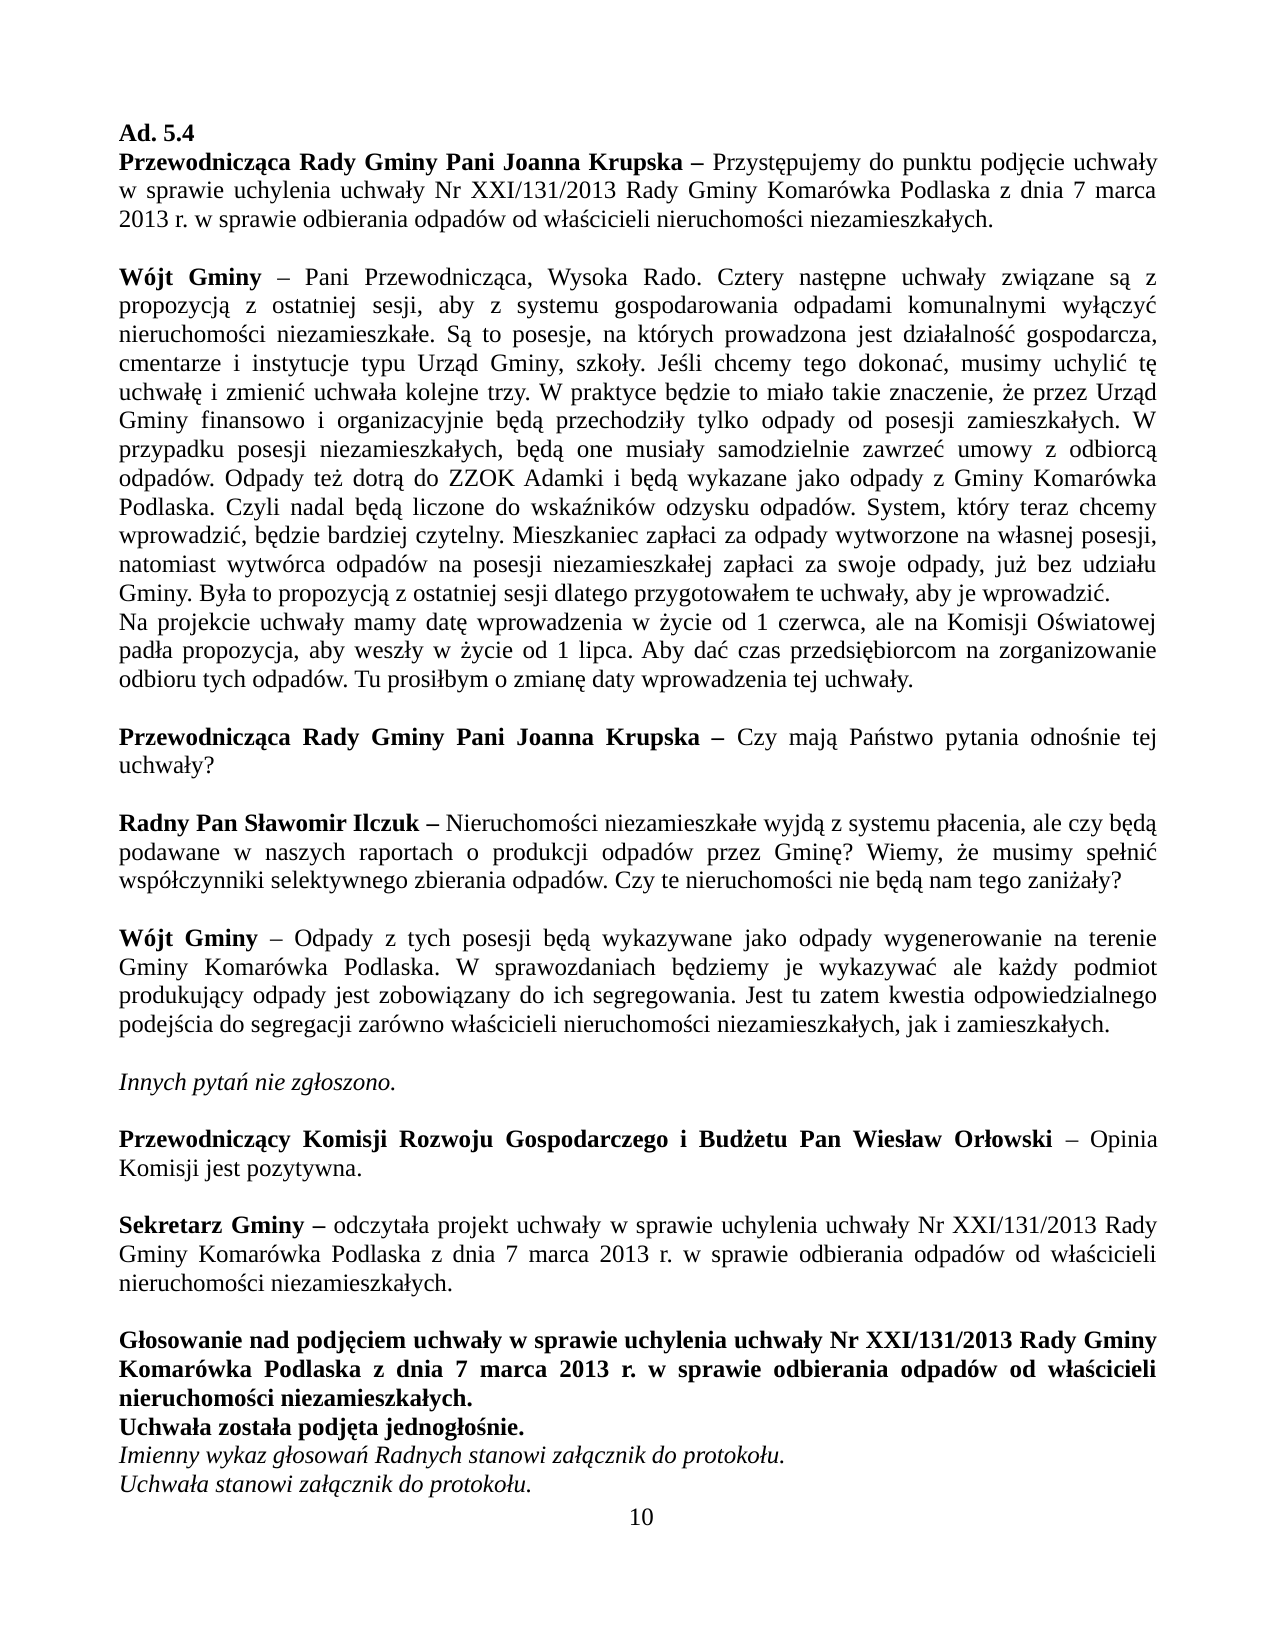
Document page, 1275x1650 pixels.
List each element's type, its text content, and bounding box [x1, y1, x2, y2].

text Przewodnicząca Rady Gminy Pani Joanna Krupska – Przystępujemy do punktu podjęcie uchwały w sprawie uchylenia uchwały Nr XXI/131/2013 Rady Gminy Komarówka Podlaska z dnia 7 marca 2013 r. w sprawie odbierania odpadów od właścicieli nieruchomości niezamieszkałych. [119, 147, 1158, 233]
text Przewodnicząca Rady Gminy Pani Joanna Krupska – Czy mają Państwo pytania odnośnie tej uchwały? [119, 722, 1158, 779]
text Wójt Gminy – Odpady z tych posesji będą wykazywane jako odpady wygenerowanie na terenie Gminy Komarówka Podlaska. W sprawozdaniach będziemy je wykazywać ale każdy podmiot produkujący odpady jest zobowiązany do ich segregowania. Jest tu zatem kwestia odpowiedzialnego podejścia do segregacji zarówno właścicieli nieruchomości niezamieszkałych, jak i zamieszkałych. [119, 923, 1158, 1038]
text Przewodniczący Komisji Rozwoju Gospodarczego i Budżetu Pan Wiesław Orłowski – Opinia Komisji jest pozytywna. [119, 1124, 1158, 1182]
text Uchwała stanowi załącznik do protokołu. [119, 1469, 1158, 1498]
text Sekretarz Gminy – odczytała projekt uchwały w sprawie uchylenia uchwały Nr XXI/131/2013 Rady Gminy Komarówka Podlaska z dnia 7 marca 2013 r. w sprawie odbierania odpadów od właścicieli nieruchomości niezamieszkałych. [119, 1211, 1158, 1297]
text Radny Pan Sławomir Ilczuk – Nieruchomości niezamieszkałe wyjdą z systemu płacenia, ale czy będą podawane w naszych raportach o produkcji odpadów przez Gminę? Wiemy, że musimy spełnić współczynniki selektywnego zbierania odpadów. Czy te nieruchomości nie będą nam tego zaniżały? [119, 808, 1158, 894]
text Innych pytań nie zgłoszono. [119, 1067, 1158, 1096]
text Wójt Gminy – Pani Przewodnicząca, Wysoka Rado. Cztery następne uchwały związane są z propozycją z ostatniej sesji, aby z systemu gospodarowania odpadami komunalnymi wyłączyć nieruchomości niezamieszkałe. Są to posesje, na których prowadzona jest działalność gospodarcza, cmentarze i instytucje typu Urząd Gminy, szkoły. Jeśli chcemy tego dokonać, musimy uchylić tę uchwałę i zmienić uchwała kolejne trzy. W praktyce będzie to miało takie znaczenie, że przez Urząd Gminy finansowo i organizacyjnie będą przechodziły tylko odpady od posesji zamieszkałych. W przypadku posesji niezamieszkałych, będą one musiały samodzielnie zawrzeć umowy z odbiorcą odpadów. Odpady też dotrą do ZZOK Adamki i będą wykazane jako odpady z Gminy Komarówka Podlaska. Czyli nadal będą liczone do wskaźników odzysku odpadów. System, który teraz chcemy wprowadzić, będzie bardziej czytelny. Mieszkaniec zapłaci za odpady wytworzone na własnej posesji, natomiast wytwórca odpadów na posesji niezamieszkałej zapłaci za swoje odpady, już bez udziału Gminy. Była to propozycją z ostatniej sesji dlatego przygotowałem te uchwały, aby je wprowadzić. [119, 262, 1158, 607]
text Uchwała została podjęta jednogłośnie. [119, 1412, 1158, 1441]
text Ad. 5.4 [119, 118, 1158, 147]
text Imienny wykaz głosowań Radnych stanowi załącznik do protokołu. [119, 1441, 1158, 1469]
text Na projekcie uchwały mamy datę wprowadzenia w życie od 1 czerwca, ale na Komisji Oświatowej padła propozycja, aby weszły w życie od 1 lipca. Aby dać czas przedsiębiorcom na zorganizowanie odbioru tych odpadów. Tu prosiłbym o zmianę daty wprowadzenia tej uchwały. [119, 607, 1158, 693]
text Głosowanie nad podjęciem uchwały w sprawie uchylenia uchwały Nr XXI/131/2013 Rady Gminy Komarówka Podlaska z dnia 7 marca 2013 r. w sprawie odbierania odpadów od właścicieli nieruchomości niezamieszkałych. [119, 1326, 1158, 1412]
